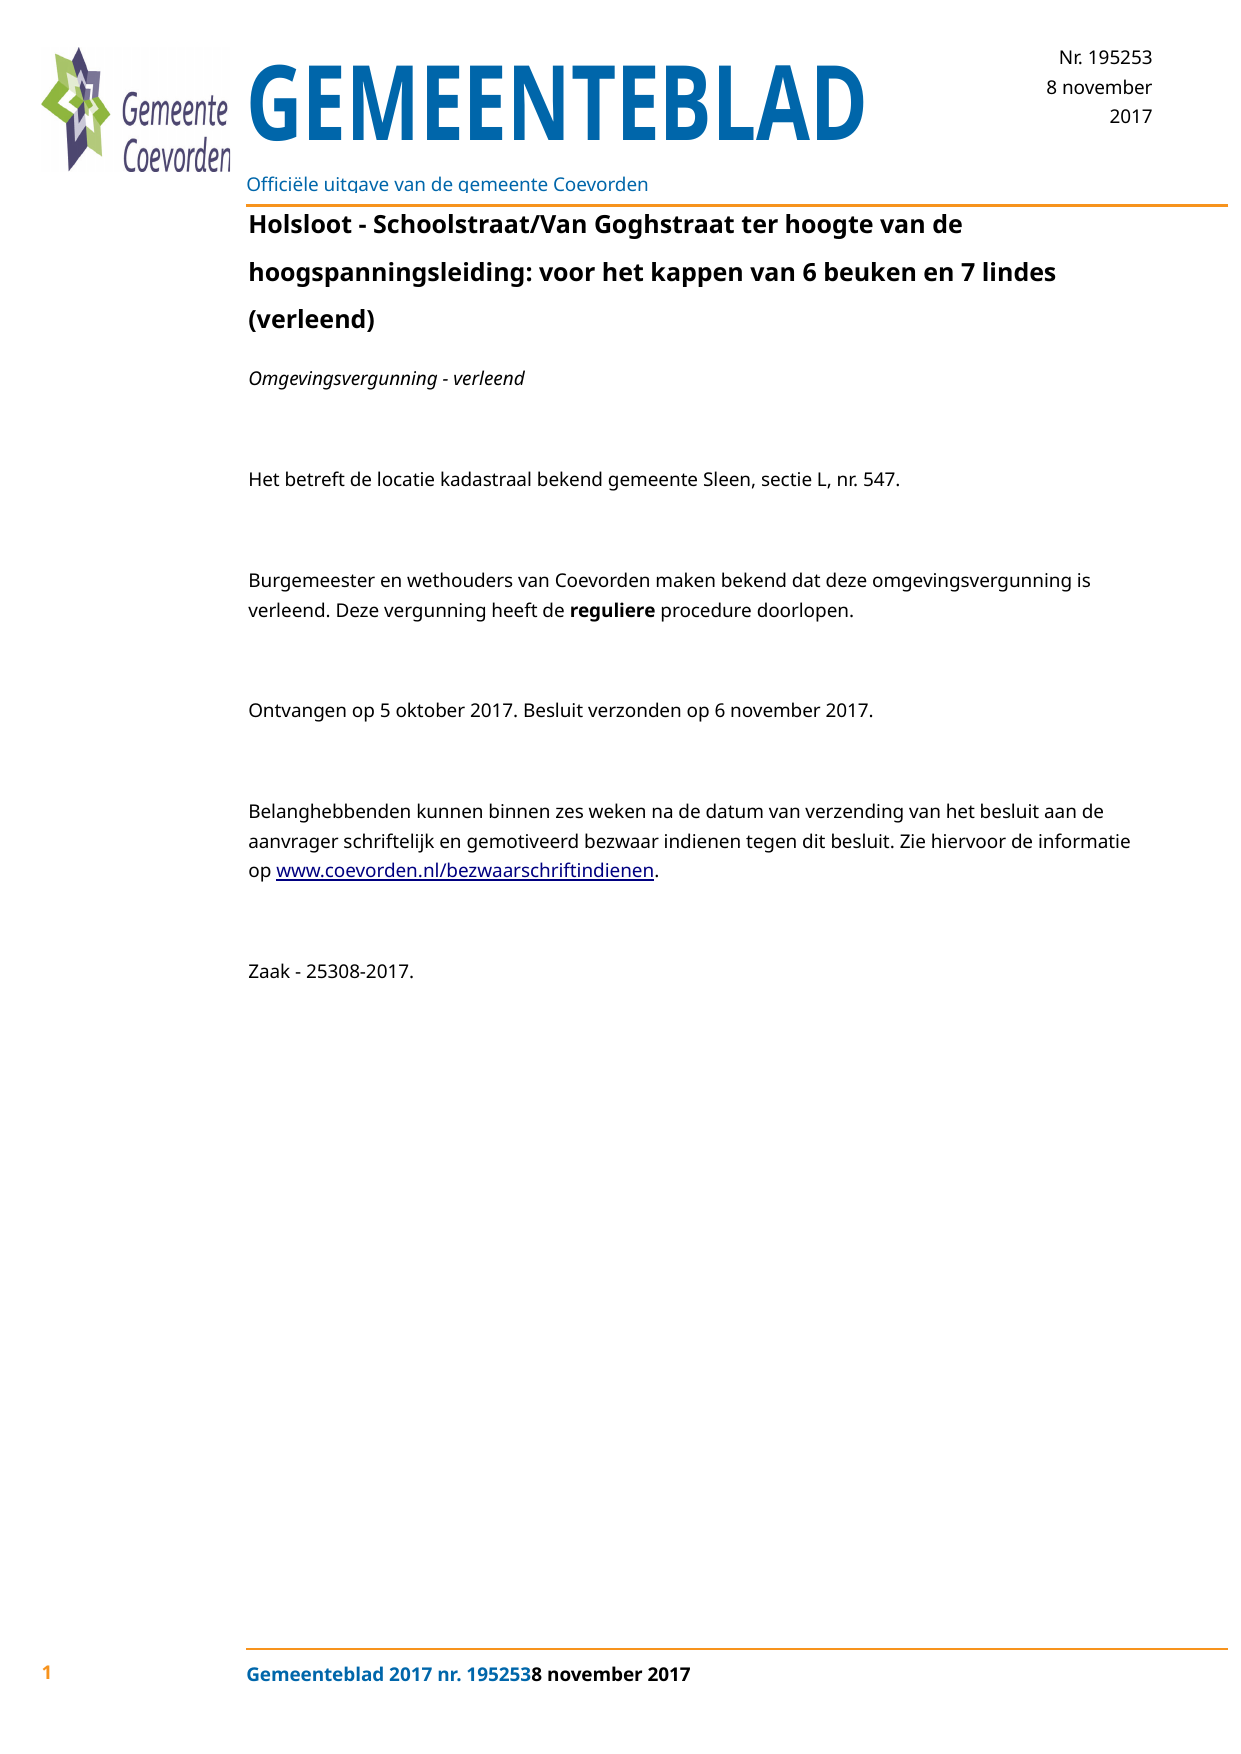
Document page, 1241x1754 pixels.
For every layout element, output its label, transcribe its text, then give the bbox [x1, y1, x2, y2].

text Het betreft de locatie kadastraal bekend gemeente Sleen, sectie L, nr. 547. [248, 466, 1152, 492]
text Zaak - 25308-2017. [248, 958, 1152, 984]
text Ontvangen op 5 oktober 2017. Besluit verzonden op 6 november 2017. [248, 698, 1152, 723]
text Holsloot - Schoolstraat/Van Goghstraat ter hoogte van de hoogspanningsleiding: voor het kappen van 6 beuken en 7 lindes (verleend) [248, 207, 1152, 336]
text Omgevingsvergunning - verleend [248, 366, 1152, 391]
text Burgemeester en wethouders van Coevorden maken bekend dat deze omgevingsvergunning is verleend. Deze vergunning heeft de reguliere procedure doorlopen. [248, 567, 1152, 622]
text Belanghebbenden kunnen binnen zes weken na de datum van verzending van het besluit aan de aanvrager schriftelijk en gemotiveerd bezwaar indienen tegen dit besluit. Zie hiervoor de informatie op www.coevorden.nl/bezwaarschriftindienen. [248, 798, 1152, 883]
picture [41, 47, 231, 172]
